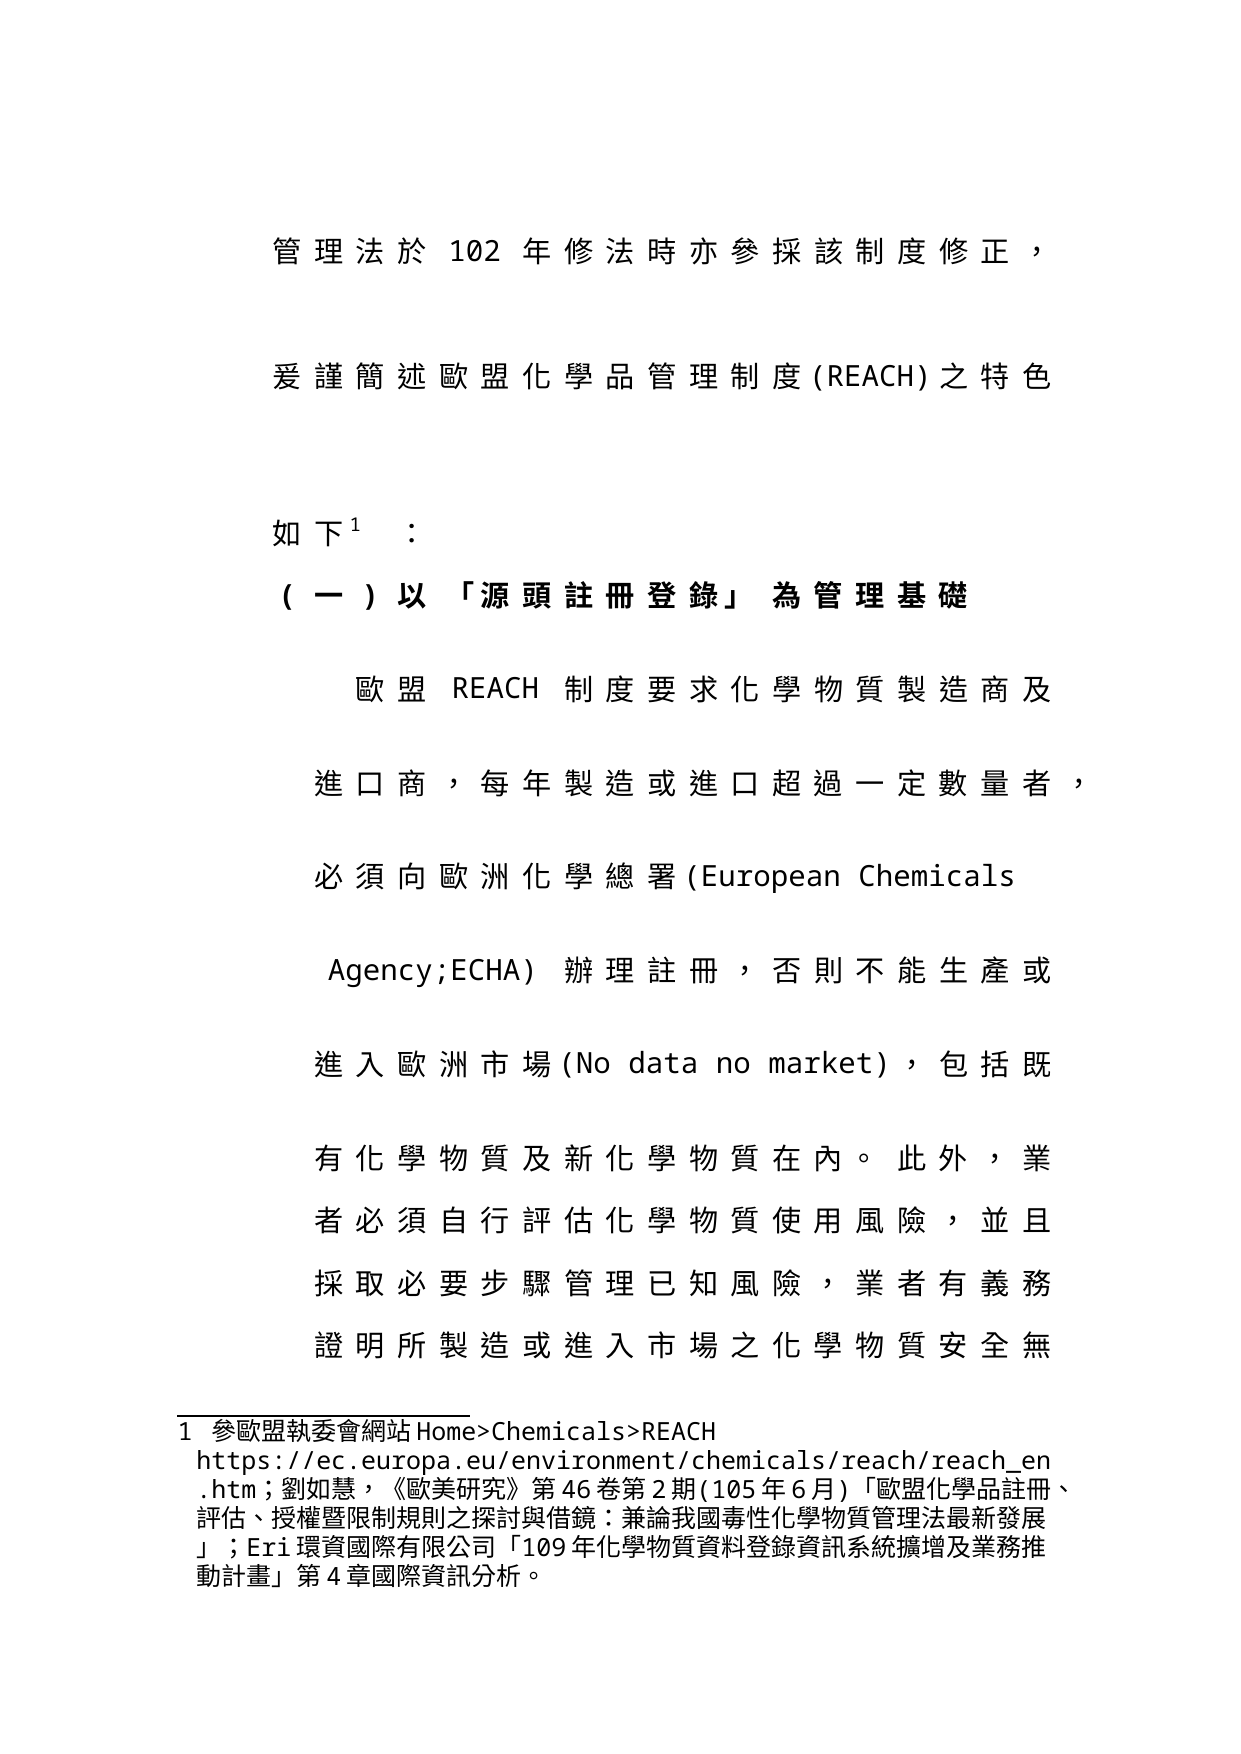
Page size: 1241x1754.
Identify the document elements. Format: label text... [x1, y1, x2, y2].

text 參歐盟執委會網站Home>Chemicals>REACH https://ec.europa.eu/environment/chemicals/reach/reach_en.htm；劉如慧，《歐美研究》第46卷第2期(105年6月)「歐盟化學品註冊、評估、授權暨限制規則之探討與借鏡：兼論我國毒性化學物質管理法最新發展」；Eri環資國際有限公司「109年化學物質資料登錄資訊系統擴增及業務推動計畫」第4章國際資訊分析。 [177, 1417, 1063, 1592]
text (一)以「源頭註冊登錄」為管理基礎 [242, 552, 1058, 615]
text 歐盟REACH制度要求化學物質製造商及進口商，每年製造或進口超過一定數量者，必須向歐洲化學總署(European Chemicals Agency;ECHA)辦理註冊，否則不能生產或進入歐洲市場(No data no market)，包括既有化學物質及新化學物質在內。此外，業者必須自行評估化學物質使用風險，並且採取必要步驟管理已知風險，業者有義務證明所製造或進入市場之化學物質安全無虞。故REACH制度係以化學品源頭註冊登錄為基礎管理化學物質。 [271, 615, 1058, 1365]
text 國際間為朝向聯合國化學品管理策略方針(SAICM)目標邁進，世界各國紛紛透過制定化學品管理法令，以完備管理架構及健全管理，包括：1.歐盟化學品註冊、評估、許可及禁限用法案(Registration,Evaluation,Authorization and Restriction of Chemicals,REACH)；2.美國毒性物質管理法(Toxic Substances Control Act，TSCA)；3.日本化審法(Chemical Substance Control Law,CSCL)；4.韓國化學物質註冊評估法案(Act on the Registration and Evaluation, etc. of Chemical Substances)等。由於過去15年來歐盟REACH制度持續引領全球化學品法規之發展，且我國毒性化學物質管理法於102年修法時亦參採該制度修正，爰謹簡述歐盟化學品管理制度(REACH)之特色如下： [242, 177, 1058, 552]
